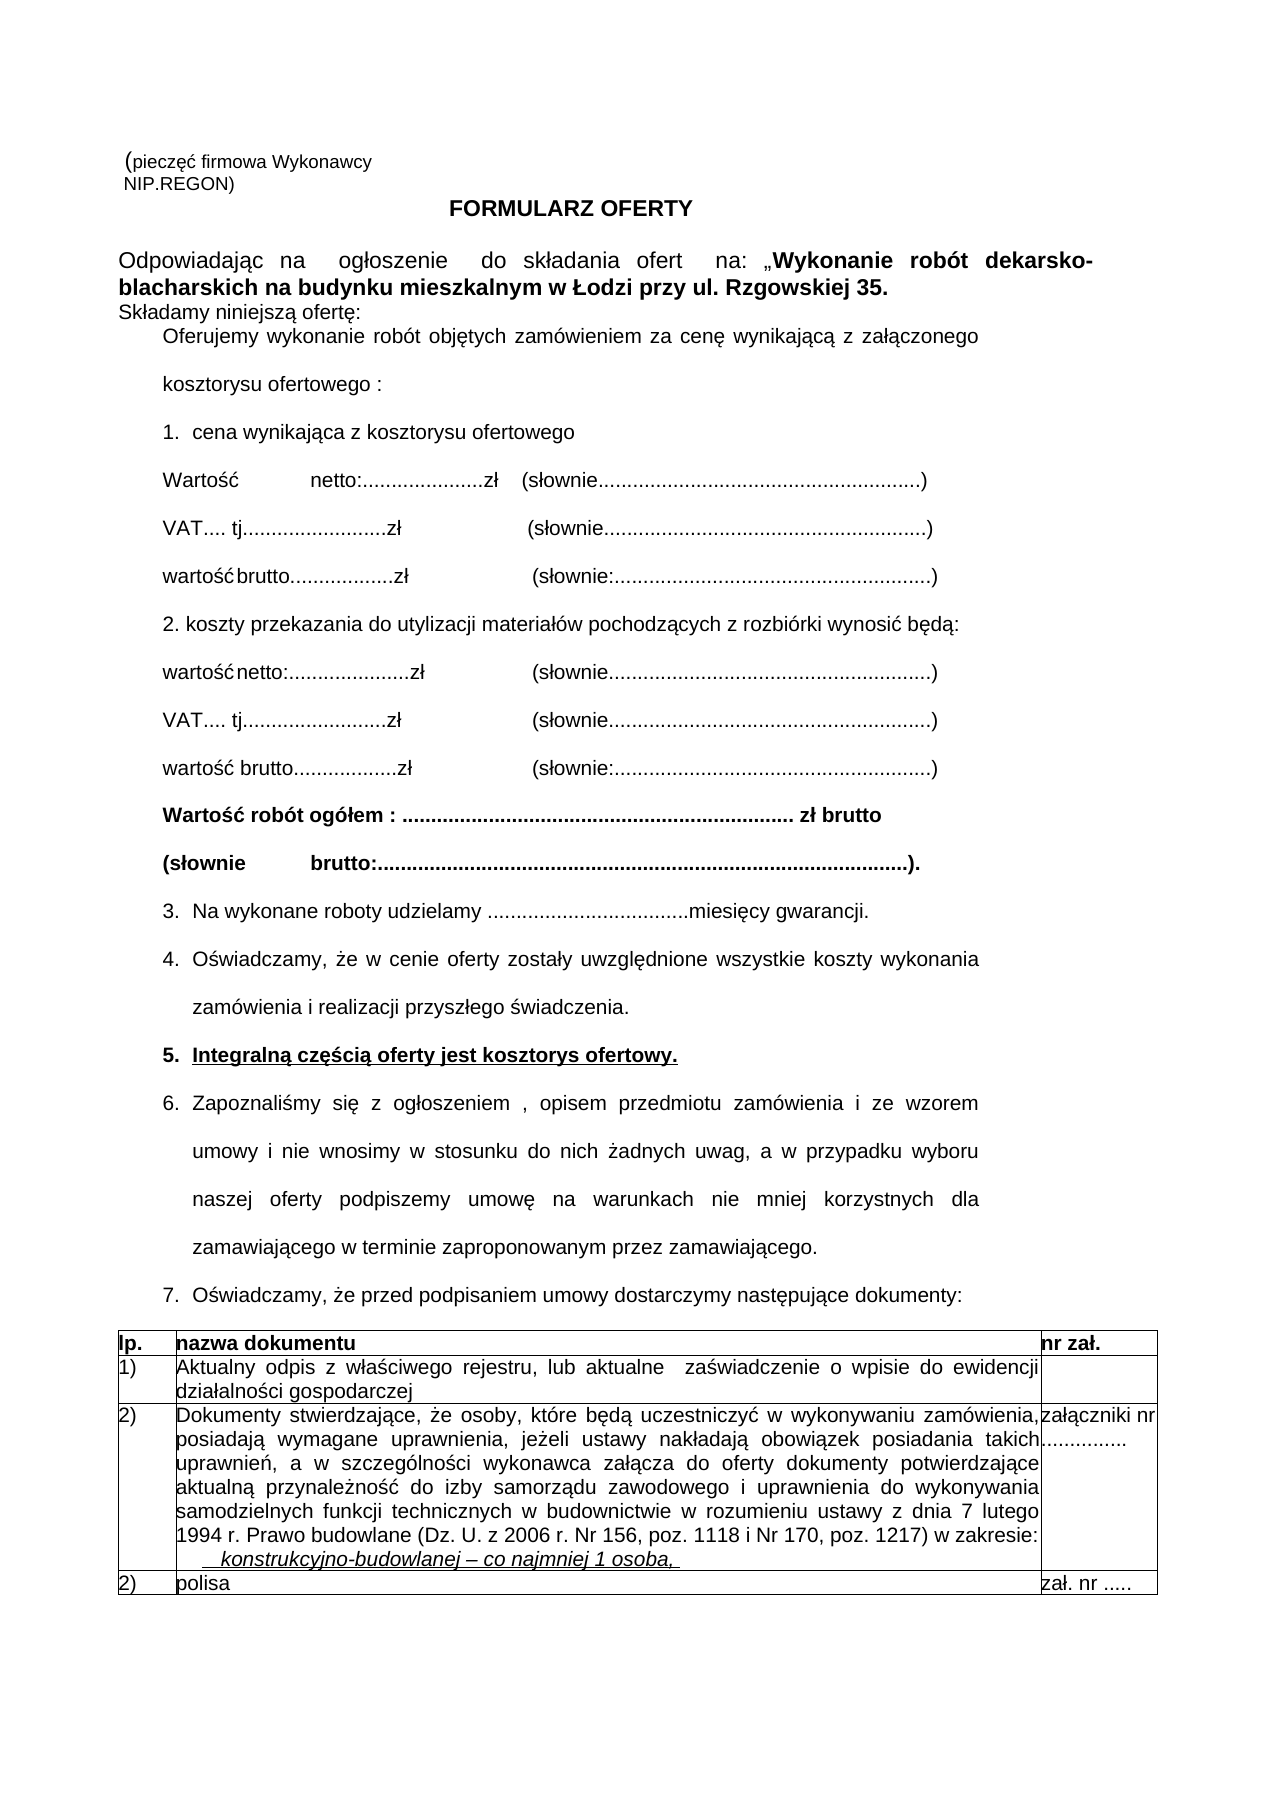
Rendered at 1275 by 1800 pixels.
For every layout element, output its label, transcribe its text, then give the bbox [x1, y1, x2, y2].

table_cell 1) [119, 1356, 176, 1402]
table_cell 2) [119, 1571, 176, 1594]
table_cell Dokumenty stwierdzające, że osoby, które będą uczestniczyć w wykonywaniu zamówienia, posiadają wymagane uprawnienia, jeżeli ustawy nakładają obowiązek posiadania takich uprawnień, a w szczególności wykonawca załącza do oferty dokumenty potwierdzające aktualną przynależność do izby samorządu zawodowego i uprawnienia do wykonywania samodzielnych funkcji technicznych w budownictwie w rozumieniu ustawy z dnia 7 lutego 1994 r. Prawo budowlane (Dz. U. z 2006 r. Nr 156, poz. 1118 i Nr 170, poz. 1217) w zakresie: konstrukcyjno-bu­dowlanej – co najmniej 1 osoba, [177, 1404, 1041, 1570]
text Składamy niniejszą ofertę: [118, 300, 1093, 324]
table_cell [1042, 1356, 1157, 1402]
text Odpowiadając na ogłoszenie do składania ofert na: „Wykonanie robót dekarsko-blacharskich na budynku mieszkalnym w Łodzi przy ul. Rzgowskiej 35. [118, 247, 1093, 300]
text Wartość netto:.....................zł (słownie........................................................) [162, 468, 980, 492]
text VAT.... tj.........................zł (słownie........................................................) wartość brutto..................zł (słownie:.......................................................) [162, 707, 980, 779]
text (pieczęć firmowa Wykonawcy [118, 147, 1157, 173]
list cena wynikająca z kosztorysu ofertowego [162, 420, 980, 444]
table_cell załączniki nr ............... [1042, 1404, 1157, 1570]
text NIP.REGON) [118, 173, 1157, 195]
text 2. koszty przekazania do utylizacji materiałów pochodzących z rozbiórki wynosić będą: [162, 612, 980, 636]
text wartość netto:.....................zł (słownie........................................................) [162, 659, 980, 683]
table_cell 2) [119, 1404, 176, 1570]
list Integralną częścią oferty jest kosztorys ofertowy. [162, 1043, 980, 1067]
list Zapoznaliśmy się z ogłoszeniem , opisem przedmiotu zamówienia i ze wzorem umowy i nie wnosimy w stosunku do nich żadnych uwag, a w przypadku wyboru naszej oferty podpiszemy umowę na warunkach nie mniej korzystnych dla zamawiającego w terminie zaproponowanym przez zamawiającego. [162, 1091, 980, 1258]
list Na wykonane roboty udzielamy ...................................miesięcy gwarancji. [162, 899, 980, 923]
text FORMULARZ OFERTY [162, 195, 980, 221]
table_cell polisa [177, 1571, 1041, 1594]
table_header nr zał. [1042, 1331, 1157, 1354]
text (słownie brutto:............................................................................................). [162, 851, 980, 875]
text Oferujemy wykonanie robót objętych zamówieniem za cenę wynikającą z załączonego kosztorysu ofertowego : [162, 324, 980, 396]
table_cell zał. nr ..... [1042, 1571, 1157, 1594]
text wartość brutto..................zł (słownie:.......................................................) [162, 564, 980, 588]
list Oświadczamy, że w cenie oferty zostały uwzględnione wszystkie koszty wykonania zamówienia i realizacji przyszłego świadczenia. [162, 947, 980, 1019]
table_cell Aktualny odpis z właściwego rejestru, lub aktualne zaświadczenie o wpisie do ewidencji działalności gospodarczej [177, 1356, 1041, 1402]
table_header nazwa dokumentu [177, 1331, 1041, 1354]
table_header lp. [119, 1331, 176, 1354]
list Oświadczamy, że przed podpisaniem umowy dostarczymy następujące dokumenty: [162, 1282, 980, 1306]
text Wartość robót ogółem : .................................................................... zł brutto [162, 803, 980, 827]
text VAT.... tj.........................zł (słownie........................................................) [162, 516, 980, 540]
